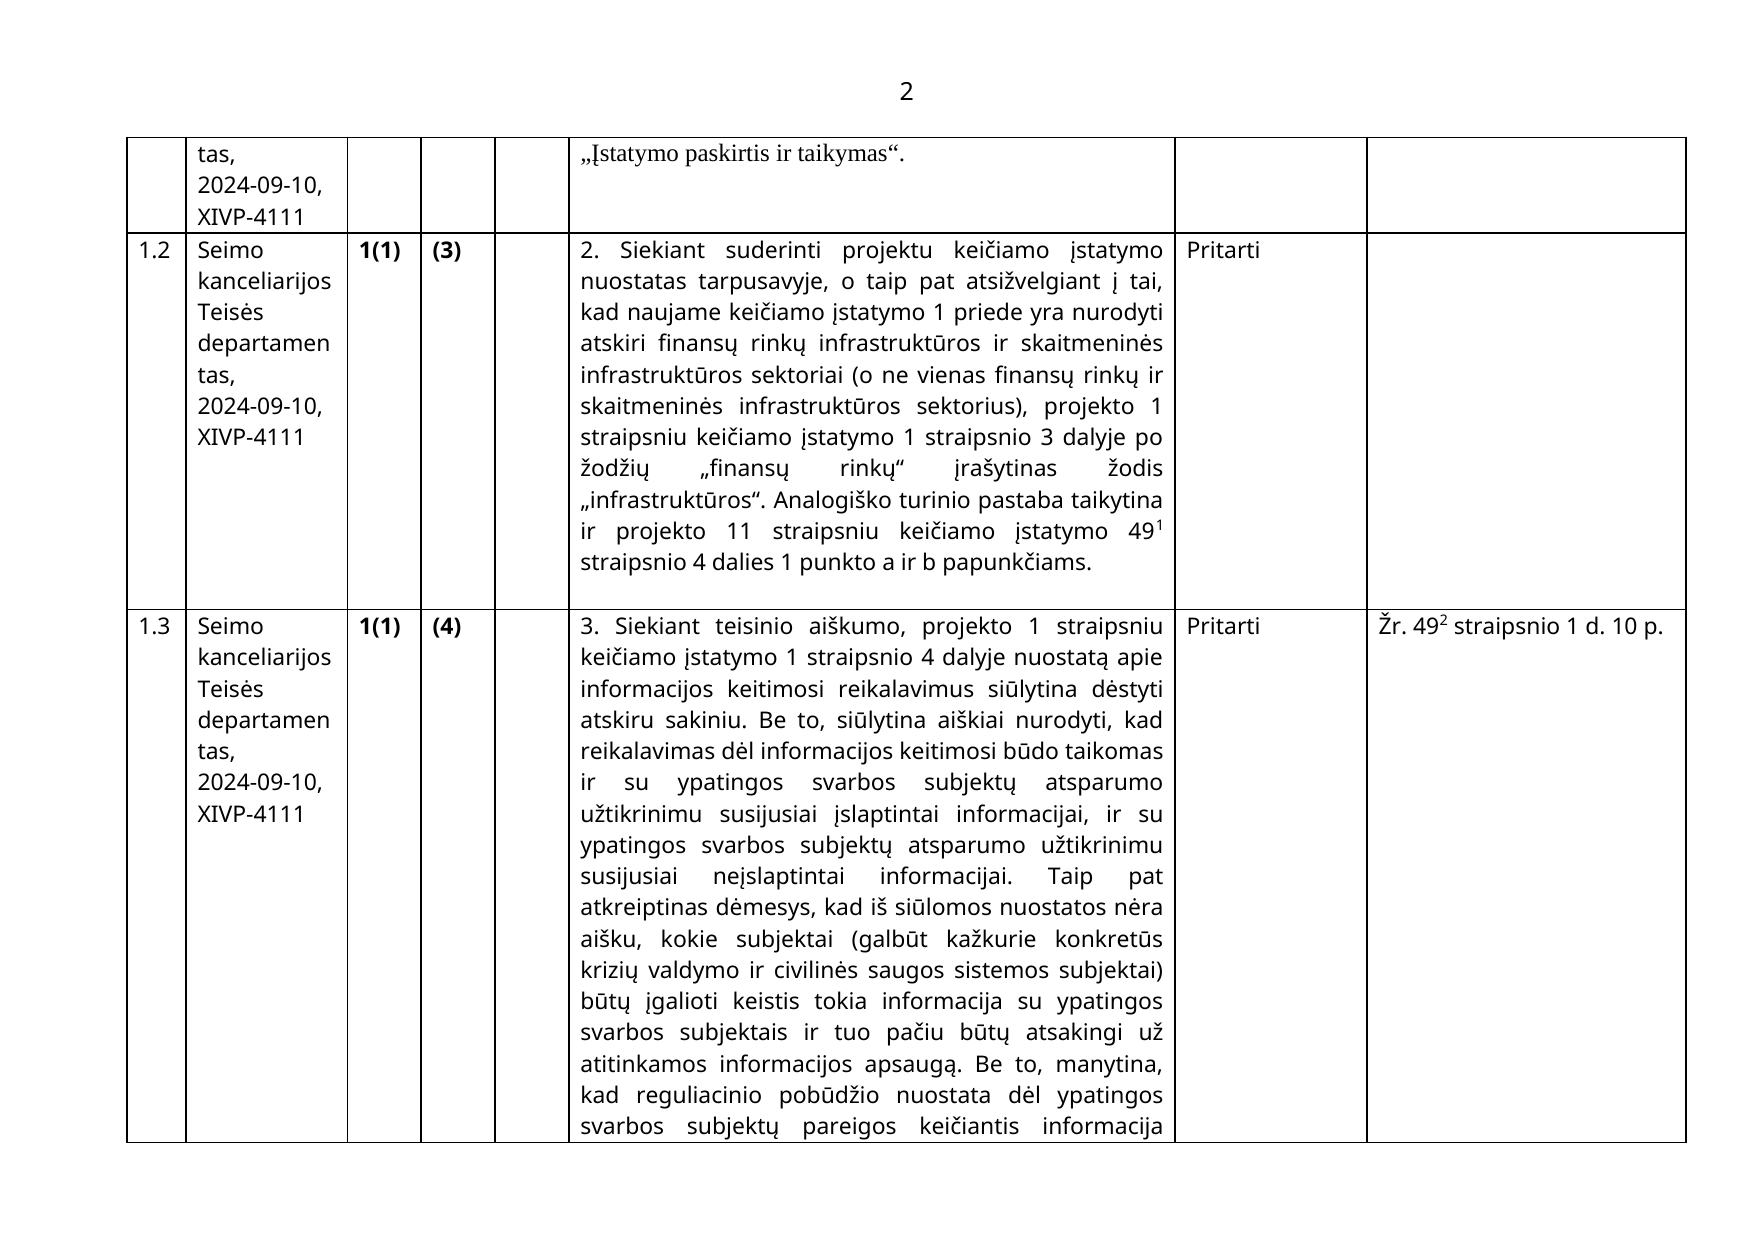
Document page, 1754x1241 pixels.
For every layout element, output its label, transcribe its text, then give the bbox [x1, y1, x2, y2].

table_cell [422, 138, 494, 232]
table_cell 1(1) [348, 610, 420, 1141]
table_cell 1(1) [348, 234, 420, 608]
table_cell Pritarti [1176, 234, 1366, 608]
table_cell Seimo kanceliarijos Teisės departamentas, 2024-09-10, XIVP-4111 [187, 610, 347, 1141]
table_cell 2. Siekiant suderinti projektu keičiamo įstatymo nuostatas tarpusavyje, o taip pat atsižvelgiant į tai, kad naujame keičiamo įstatymo 1 priede yra nurodyti atskiri finansų rinkų infrastruktūros ir skaitmeninės infrastruktūros sektoriai (o ne vienas finansų rinkų ir skaitmeninės infrastruktūros sektorius), projekto 1 straipsniu keičiamo įstatymo 1 straipsnio 3 dalyje po žodžių „finansų rinkų“ įrašytinas žodis „infrastruktūros“. Analogiško turinio pastaba taikytina ir projekto 11 straipsniu keičiamo įstatymo 491 straipsnio 4 dalies 1 punkto a ir b papunkčiams. [570, 234, 1174, 608]
table_cell 3. Siekiant teisinio aiškumo, projekto 1 straipsniu keičiamo įstatymo 1 straipsnio 4 dalyje nuostatą apie informacijos keitimosi reikalavimus siūlytina dėstyti atskiru sakiniu. Be to, siūlytina aiškiai nurodyti, kad reikalavimas dėl informacijos keitimosi būdo taikomas ir su ypatingos svarbos subjektų atsparumo užtikrinimu susijusiai įslaptintai informacijai, ir su ypatingos svarbos subjektų atsparumo užtikrinimu susijusiai neįslaptintai informacijai. Taip pat atkreiptinas dėmesys, kad iš siūlomos nuostatos nėra aišku, kokie subjektai (galbūt kažkurie konkretūs krizių valdymo ir civilinės saugos sistemos subjektai) būtų įgalioti keistis tokia informacija su ypatingos svarbos subjektais ir tuo pačiu būtų atsakingi už atitinkamos informacijos apsaugą. Be to, manytina, kad reguliacinio pobūdžio nuostata dėl ypatingos svarbos subjektų pareigos keičiantis informacija [570, 610, 1174, 1141]
table_cell [496, 234, 568, 608]
table_cell (3) [422, 234, 494, 608]
table_cell 1.3 [128, 610, 185, 1141]
table_cell [1368, 234, 1685, 608]
table_cell [496, 610, 568, 1141]
table_cell tas, 2024-09-10, XIVP-4111 [187, 138, 347, 232]
table_cell [1176, 138, 1366, 232]
table_cell Pritarti [1176, 610, 1366, 1141]
table_cell [1368, 138, 1685, 232]
table_cell 1.2 [128, 234, 185, 608]
table_cell Žr. 492 straipsnio 1 d. 10 p. [1368, 610, 1685, 1141]
table_cell [348, 138, 420, 232]
table_cell [496, 138, 568, 232]
table_cell „Įstatymo paskirtis ir taikymas“. [570, 138, 1174, 232]
table_cell (4) [422, 610, 494, 1141]
table_cell Seimo kanceliarijos Teisės departamentas, 2024-09-10, XIVP-4111 [187, 234, 347, 608]
table_cell [128, 138, 185, 232]
